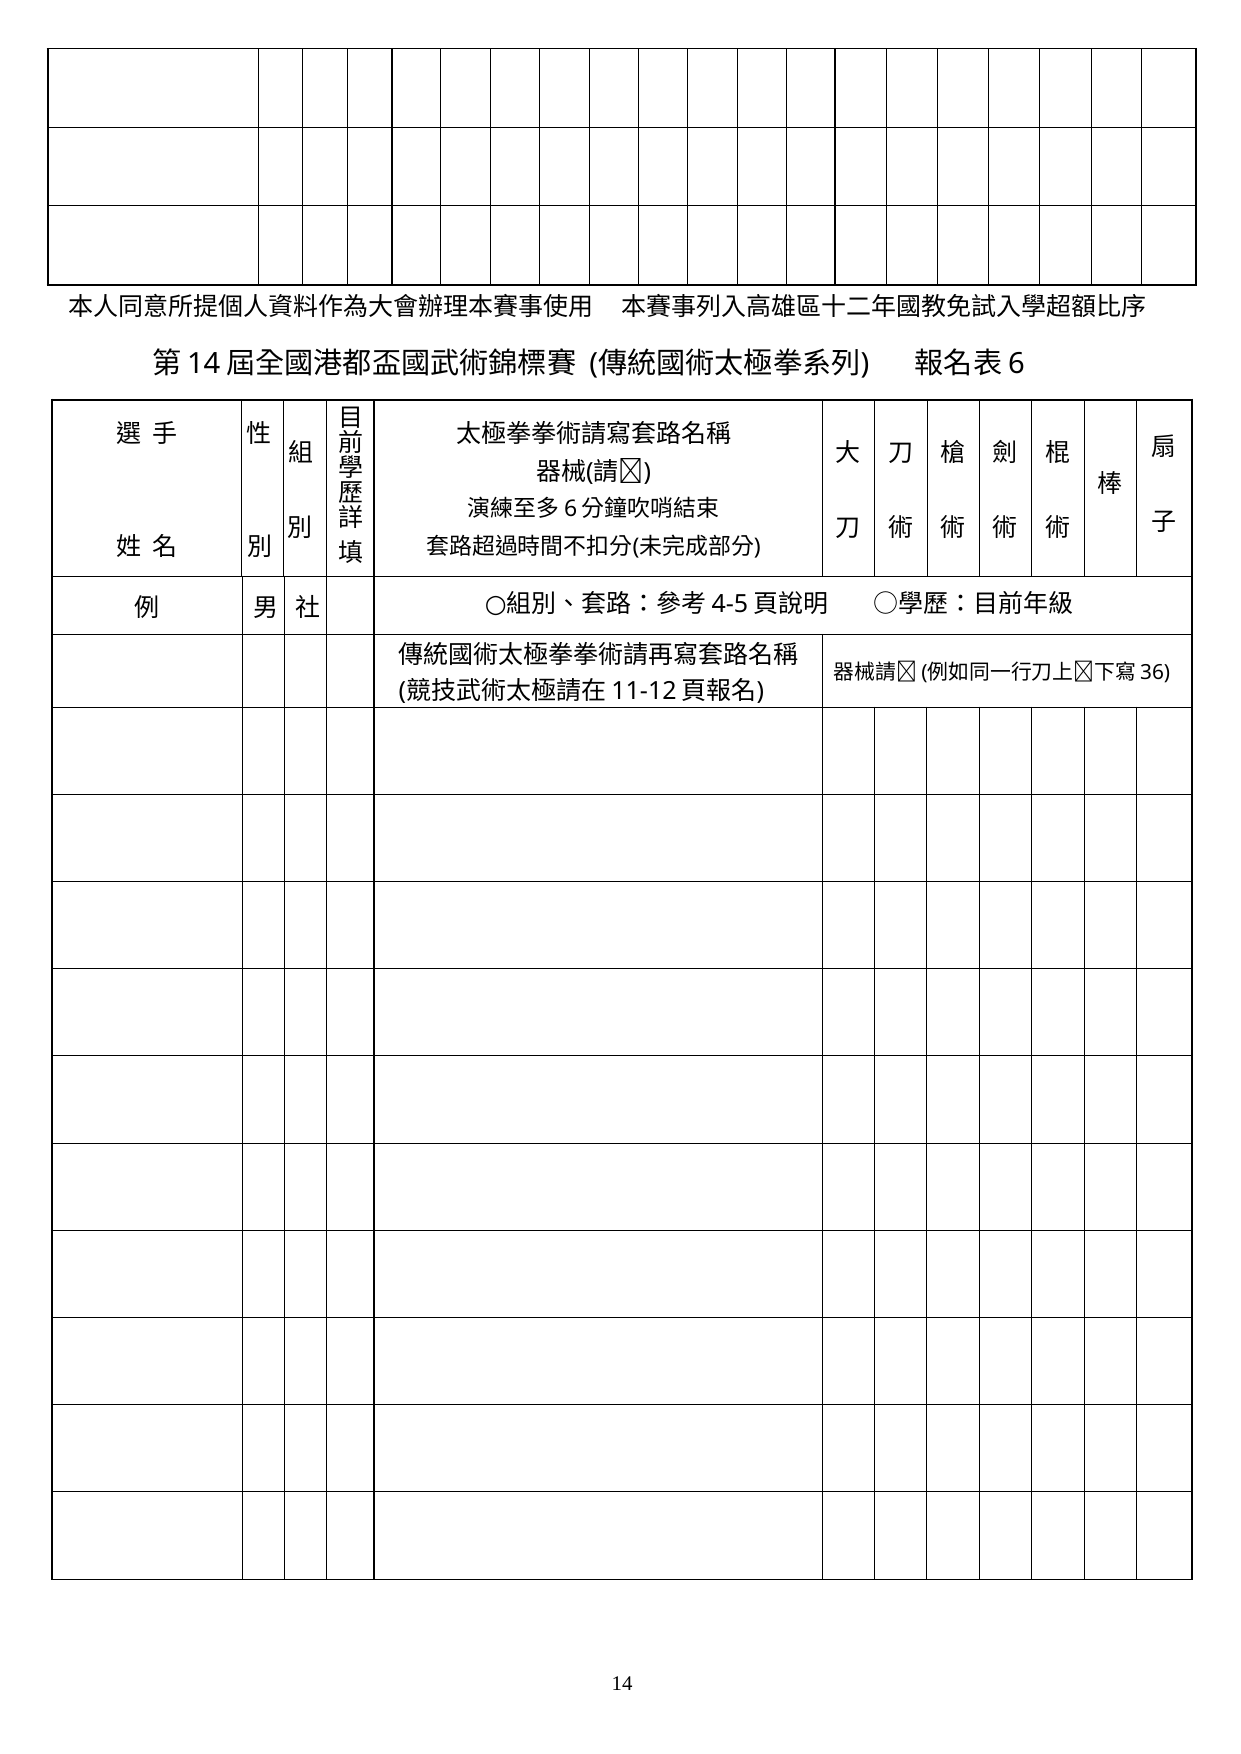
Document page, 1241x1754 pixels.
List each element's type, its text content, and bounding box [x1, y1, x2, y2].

table_header 棒 [1085, 401, 1136, 576]
table_cell [540, 128, 589, 205]
table_cell [639, 128, 687, 205]
table_cell [1092, 128, 1141, 205]
table_cell [375, 882, 822, 968]
text 第14屆全國港都盃國武術錦標賽 (傳統國術太極拳系列) 報名表6 [60, 323, 1184, 398]
table_cell [1137, 1231, 1191, 1317]
table_header 槍 術 [928, 401, 979, 576]
table_cell [243, 882, 284, 968]
table_cell [375, 708, 822, 794]
table_cell [1137, 882, 1191, 968]
table_cell [259, 128, 302, 205]
table_cell [980, 969, 1031, 1055]
table_cell [285, 795, 326, 881]
table_cell [823, 708, 874, 794]
table_cell [1085, 795, 1136, 881]
table_cell [348, 49, 391, 127]
table_cell [989, 128, 1039, 205]
table_cell [375, 969, 822, 1055]
table_cell [375, 1492, 822, 1578]
table_cell [243, 969, 284, 1055]
table_cell 社 [285, 577, 326, 634]
table_cell [823, 882, 874, 968]
table_cell [285, 1492, 326, 1578]
table_cell [1032, 1144, 1084, 1230]
table_header 性 別 [242, 401, 283, 576]
table_cell [590, 206, 638, 284]
table_cell [285, 1405, 326, 1491]
table_cell [285, 1056, 326, 1142]
table_cell [259, 206, 302, 284]
table_cell [441, 206, 490, 284]
table_cell [375, 1144, 822, 1230]
table_cell [53, 708, 242, 794]
table_cell [927, 1318, 979, 1404]
table_cell [53, 1231, 242, 1317]
table_cell [1032, 1492, 1084, 1578]
table_cell [875, 882, 926, 968]
table_cell [441, 49, 490, 127]
table_cell [980, 882, 1031, 968]
table_cell [1137, 1144, 1191, 1230]
table_cell [738, 128, 786, 205]
table_cell [348, 206, 391, 284]
table_cell [1085, 1056, 1136, 1142]
table_cell [980, 1231, 1031, 1317]
table_cell [327, 1318, 373, 1404]
table_cell [875, 1056, 926, 1142]
table_cell [540, 49, 589, 127]
table_cell [53, 1144, 242, 1230]
table_cell [823, 1144, 874, 1230]
table_cell [980, 795, 1031, 881]
table_cell [243, 795, 284, 881]
table_header 選 手 姓 名 [53, 401, 241, 576]
table_cell [590, 128, 638, 205]
table_cell [243, 1318, 284, 1404]
table_cell [327, 1144, 373, 1230]
table_cell [259, 49, 302, 127]
table_cell [49, 206, 258, 284]
table_cell [927, 969, 979, 1055]
table_cell [393, 206, 440, 284]
table_cell [688, 128, 737, 205]
table_cell [441, 128, 490, 205]
table_cell [875, 1492, 926, 1578]
table_cell [1137, 1056, 1191, 1142]
table_cell [639, 206, 687, 284]
table_cell [1032, 1231, 1084, 1317]
table_cell [243, 708, 284, 794]
table_cell [243, 1231, 284, 1317]
table_cell [327, 882, 373, 968]
table_cell [53, 635, 242, 707]
table_cell [1142, 128, 1195, 205]
table_cell [1032, 1318, 1084, 1404]
table_cell [243, 635, 284, 707]
table_cell [53, 795, 242, 881]
table_cell [938, 49, 988, 127]
table_cell [1142, 206, 1195, 284]
table_cell [989, 206, 1039, 284]
table_cell [875, 1318, 926, 1404]
table_cell [303, 128, 347, 205]
table_cell [688, 206, 737, 284]
table_cell [1137, 1492, 1191, 1578]
table_cell [53, 1405, 242, 1491]
table_cell [327, 795, 373, 881]
table_cell [49, 49, 258, 127]
table_cell 男 [243, 577, 284, 634]
table_cell [823, 1056, 874, 1142]
table_cell [1085, 708, 1136, 794]
table_cell [989, 49, 1039, 127]
table_cell [927, 708, 979, 794]
table_header 大 刀 [823, 401, 874, 576]
table_cell [1085, 969, 1136, 1055]
table_cell [1092, 49, 1141, 127]
table_header 劍 術 [980, 401, 1031, 576]
table_cell 傳統國術太極拳拳術請再寫套路名稱 (競技武術太極請在11-12頁報名) [375, 635, 822, 707]
table_cell [53, 882, 242, 968]
table_cell [393, 49, 440, 127]
table_cell [285, 1318, 326, 1404]
table_cell [303, 49, 347, 127]
table_cell [243, 1405, 284, 1491]
table_cell ○組別、套路：參考4-5頁說明 ○學歷：目前年級 [375, 577, 1191, 634]
table_cell 器械請 (例如同一行刀上下寫36) [823, 635, 1191, 707]
table_cell [927, 1231, 979, 1317]
table_header 刀 術 [875, 401, 927, 576]
table_cell [303, 206, 347, 284]
table_cell [1085, 1492, 1136, 1578]
table_cell [887, 49, 937, 127]
table_cell [375, 1231, 822, 1317]
table_cell [887, 206, 937, 284]
table_header 太極拳拳術請寫套路名稱 器械(請) 演練至多6分鐘吹哨結束 套路超過時間不扣分(未完成部分) [375, 401, 822, 576]
table_cell [927, 795, 979, 881]
table_cell [887, 128, 937, 205]
table_cell [875, 969, 926, 1055]
table_cell [327, 635, 373, 707]
table_cell [53, 1056, 242, 1142]
table_cell [327, 1056, 373, 1142]
table_cell [875, 1144, 926, 1230]
table_cell [393, 128, 440, 205]
table_cell [1085, 1144, 1136, 1230]
table_cell [285, 969, 326, 1055]
table_cell [590, 49, 638, 127]
table_cell [285, 1144, 326, 1230]
table_cell [375, 1405, 822, 1491]
table_header 組 別 [284, 401, 326, 576]
table_cell [1032, 1405, 1084, 1491]
table_cell [738, 49, 786, 127]
table_cell [375, 1056, 822, 1142]
table_cell [53, 1492, 242, 1578]
table_cell [1137, 708, 1191, 794]
table_cell [1137, 1318, 1191, 1404]
table_header 棍 術 [1032, 401, 1084, 576]
table_cell [836, 206, 886, 284]
table_cell [927, 882, 979, 968]
table_cell [1085, 1405, 1136, 1491]
table_cell [1032, 882, 1084, 968]
table_cell [639, 49, 687, 127]
table_header 目 前 學 歷 詳 填 [327, 401, 373, 576]
table_cell [285, 635, 326, 707]
table_cell [787, 49, 834, 127]
table_cell [327, 969, 373, 1055]
table_cell [327, 708, 373, 794]
table_cell [53, 1318, 242, 1404]
table_cell [1137, 1405, 1191, 1491]
table_cell [1032, 969, 1084, 1055]
table_cell [1137, 969, 1191, 1055]
table_cell [491, 206, 539, 284]
table_cell [875, 1405, 926, 1491]
table_cell [1032, 708, 1084, 794]
table_cell [1092, 206, 1141, 284]
table_cell [375, 1318, 822, 1404]
table_cell [823, 1231, 874, 1317]
table_cell [980, 1405, 1031, 1491]
table_cell [938, 128, 988, 205]
table_cell [540, 206, 589, 284]
table_cell [938, 206, 988, 284]
table_cell [787, 128, 834, 205]
table_cell [688, 49, 737, 127]
table_cell [823, 1318, 874, 1404]
table_cell [836, 49, 886, 127]
table_header 扇 子 [1137, 401, 1191, 576]
table_cell [327, 577, 373, 634]
table_cell [738, 206, 786, 284]
table_cell [1040, 49, 1091, 127]
table_cell [285, 708, 326, 794]
table_cell [327, 1492, 373, 1578]
table_cell [1040, 128, 1091, 205]
table_cell [980, 1318, 1031, 1404]
table_cell [1137, 795, 1191, 881]
table_cell [980, 1056, 1031, 1142]
table_cell [1085, 1231, 1136, 1317]
table_cell [927, 1405, 979, 1491]
table_cell [1085, 882, 1136, 968]
table_cell [927, 1056, 979, 1142]
table_cell [491, 49, 539, 127]
table_cell [1040, 206, 1091, 284]
table_cell [823, 1492, 874, 1578]
table_cell [243, 1144, 284, 1230]
table_cell [285, 1231, 326, 1317]
table_cell [875, 1231, 926, 1317]
table_cell [327, 1405, 373, 1491]
table_cell [53, 969, 242, 1055]
table_cell [980, 1144, 1031, 1230]
table_cell [980, 708, 1031, 794]
text 本人同意所提個人資料作為大會辦理本賽事使用 本賽事列入高雄區十二年國教免試入學超額比序 [60, 286, 1184, 323]
table_cell 例 [53, 577, 242, 634]
table_cell [823, 1405, 874, 1491]
table_cell [927, 1144, 979, 1230]
table_cell [348, 128, 391, 205]
table_cell [491, 128, 539, 205]
table_cell [375, 795, 822, 881]
table_cell [823, 969, 874, 1055]
table_cell [836, 128, 886, 205]
table_cell [1032, 1056, 1084, 1142]
table_cell [927, 1492, 979, 1578]
table_cell [243, 1492, 284, 1578]
table_cell [1142, 49, 1195, 127]
table_cell [823, 795, 874, 881]
table_cell [980, 1492, 1031, 1578]
table_cell [875, 708, 926, 794]
table_cell [285, 882, 326, 968]
table_cell [1032, 795, 1084, 881]
table_cell [327, 1231, 373, 1317]
table_cell [1085, 1318, 1136, 1404]
table_cell [875, 795, 926, 881]
table_cell [787, 206, 834, 284]
table_cell [243, 1056, 284, 1142]
table_cell [49, 128, 258, 205]
